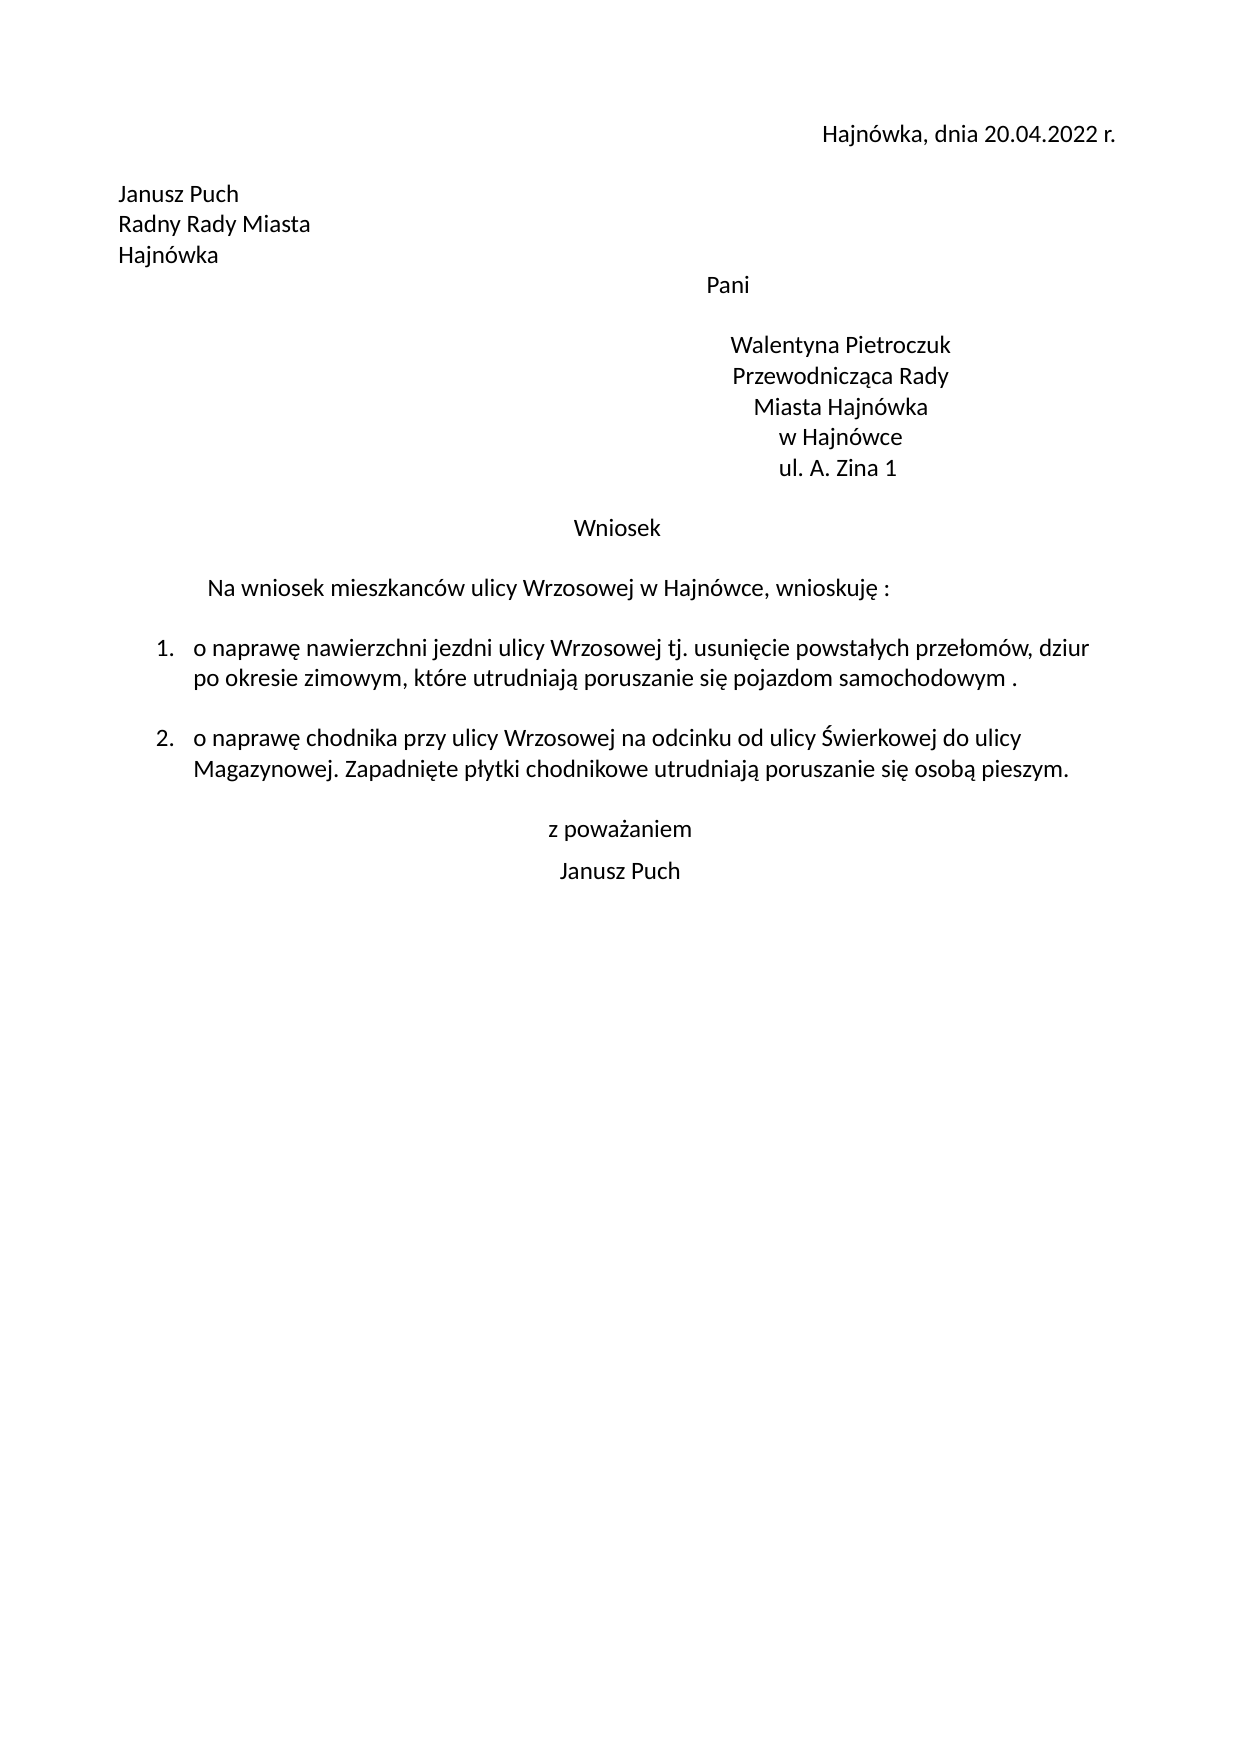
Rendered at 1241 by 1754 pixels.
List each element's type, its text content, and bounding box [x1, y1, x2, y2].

text Miasta Hajnówka [559, 391, 1122, 421]
text Przewodnicząca Rady [559, 360, 1122, 391]
text Wniosek [118, 512, 1122, 542]
text Na wniosek mieszkanców ulicy Wrzosowej w Hajnówce, wnioskuję : [207, 572, 1122, 602]
text Hajnówka, dnia 20.04.2022 r. [118, 118, 1122, 149]
text Janusz Puch [118, 855, 1122, 886]
text w Hajnówce [559, 421, 1122, 452]
list o naprawę chodnika przy ulicy Wrzosowej na odcinku od ulicy Świerkowej do ulicy Magazynowej. Zapadnięte płytki chodnikowe utrudniają poruszanie się osobą pieszym. [156, 722, 1122, 783]
text Pani [706, 270, 1122, 300]
text Hajnówka [118, 239, 1122, 270]
text Walentyna Pietroczuk [559, 330, 1122, 360]
text Janusz Puch [118, 178, 1122, 209]
text ul. A. Zina 1 [559, 452, 1122, 482]
list o naprawę nawierzchni jezdni ulicy Wrzosowej tj. usunięcie powstałych przełomów, dziur po okresie zimowym, które utrudniają poruszanie się pojazdom samochodowym . [156, 632, 1122, 693]
text z poważaniem [118, 813, 1122, 843]
text Radny Rady Miasta [118, 209, 1122, 239]
